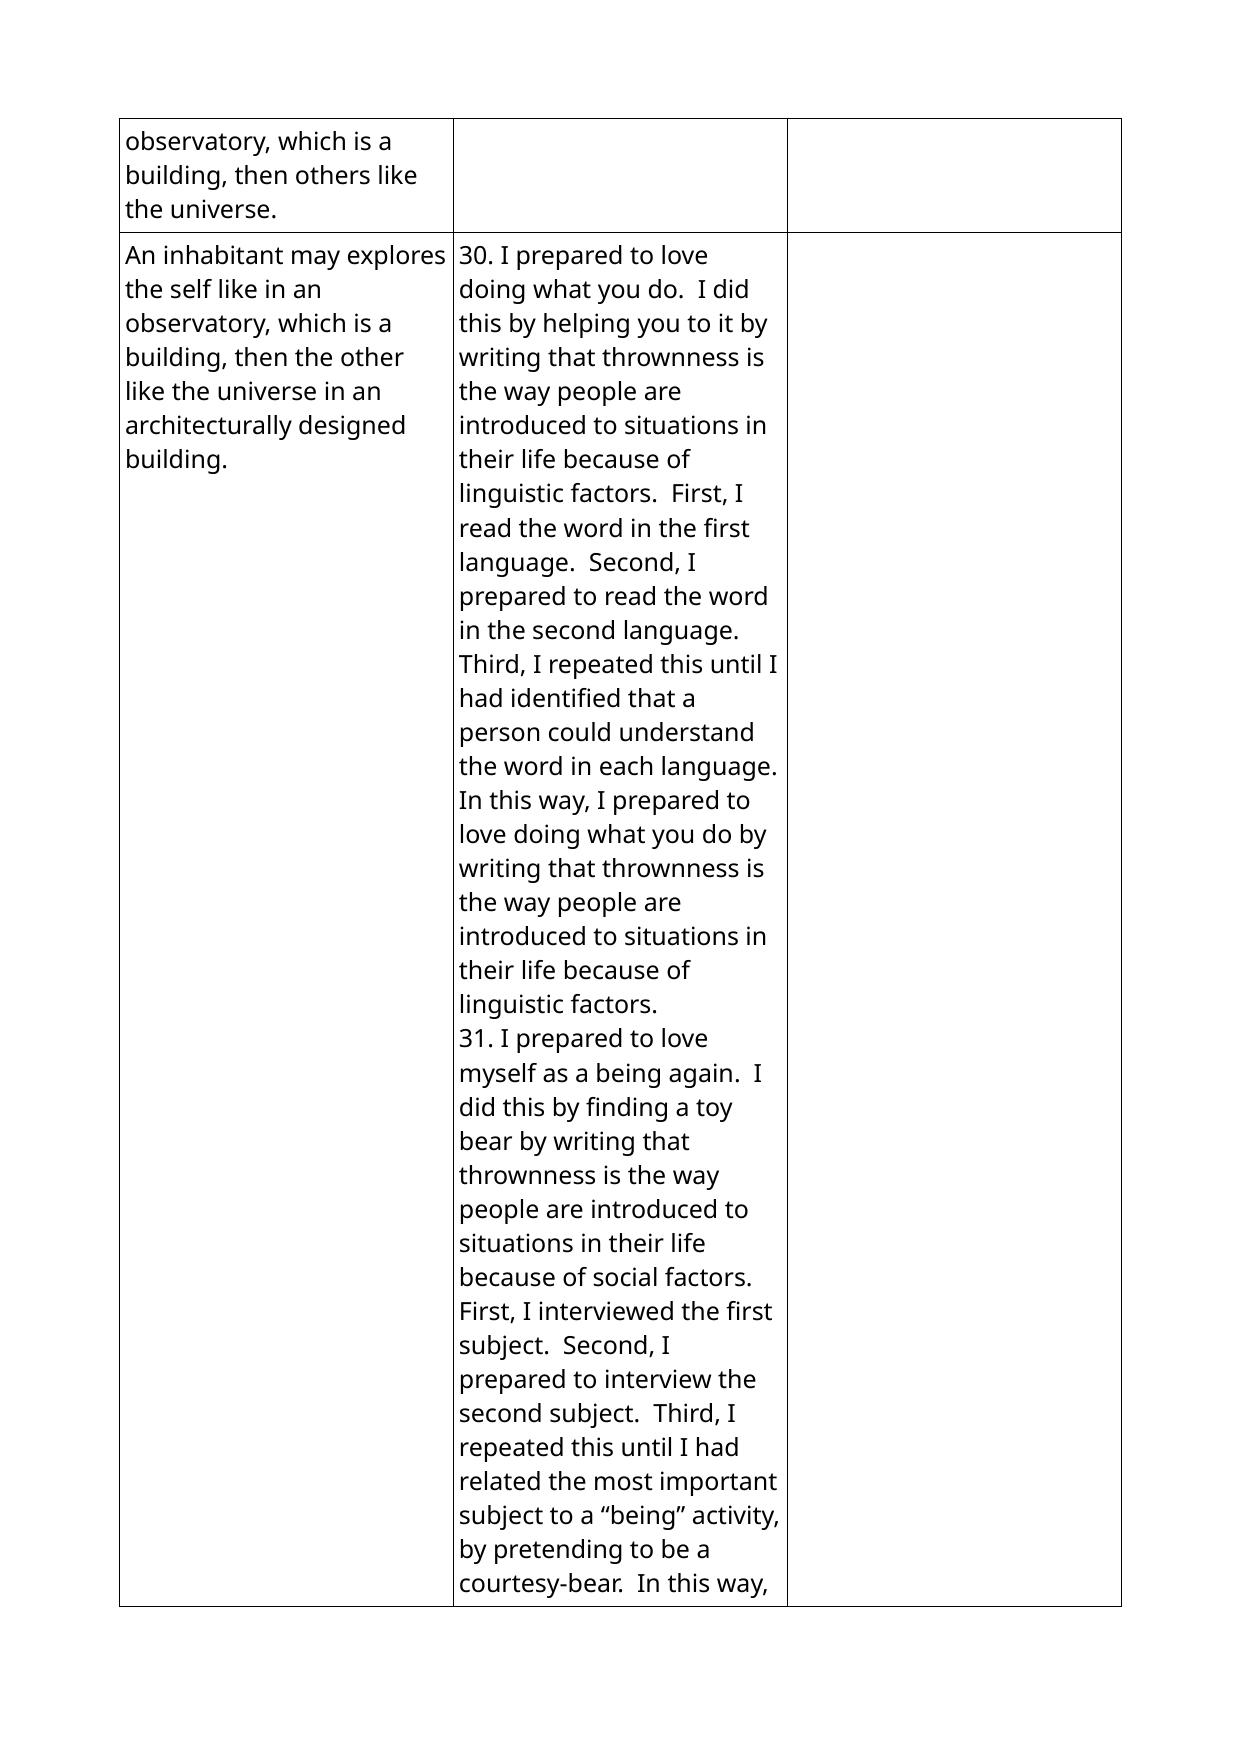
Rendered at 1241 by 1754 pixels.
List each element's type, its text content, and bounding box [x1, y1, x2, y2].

table_cell [788, 233, 1121, 1606]
table_cell [454, 119, 787, 232]
table_cell observatory, which is a building, then others like the universe. [120, 119, 453, 232]
table_cell An inhabitant may explores the self like in an observatory, which is a building, then the other like the universe in an architecturally designed building. [120, 233, 453, 1606]
table_cell 30. I prepared to love doing what you do. I did this by helping you to it by writing that thrownness is the way people are introduced to situations in their life because of linguistic factors. First, I read the word in the first language. Second, I prepared to read the word in the second language. Third, I repeated this until I had identified that a person could understand the word in each language. In this way, I prepared to love doing what you do by writing that thrownness is the way people are introduced to situations in their life because of linguistic factors. 31. I prepared to love myself as a being again. I did this by finding a toy bear by writing that thrownness is the way people are introduced to situations in their life because of social factors. First, I interviewed the first subject. Second, I prepared to interview the second subject. Third, I repeated this until I had related the most important subject to a “being” activity, by pretending to be a courtesy-bear. In this way, [454, 233, 787, 1606]
table_cell [788, 119, 1121, 232]
